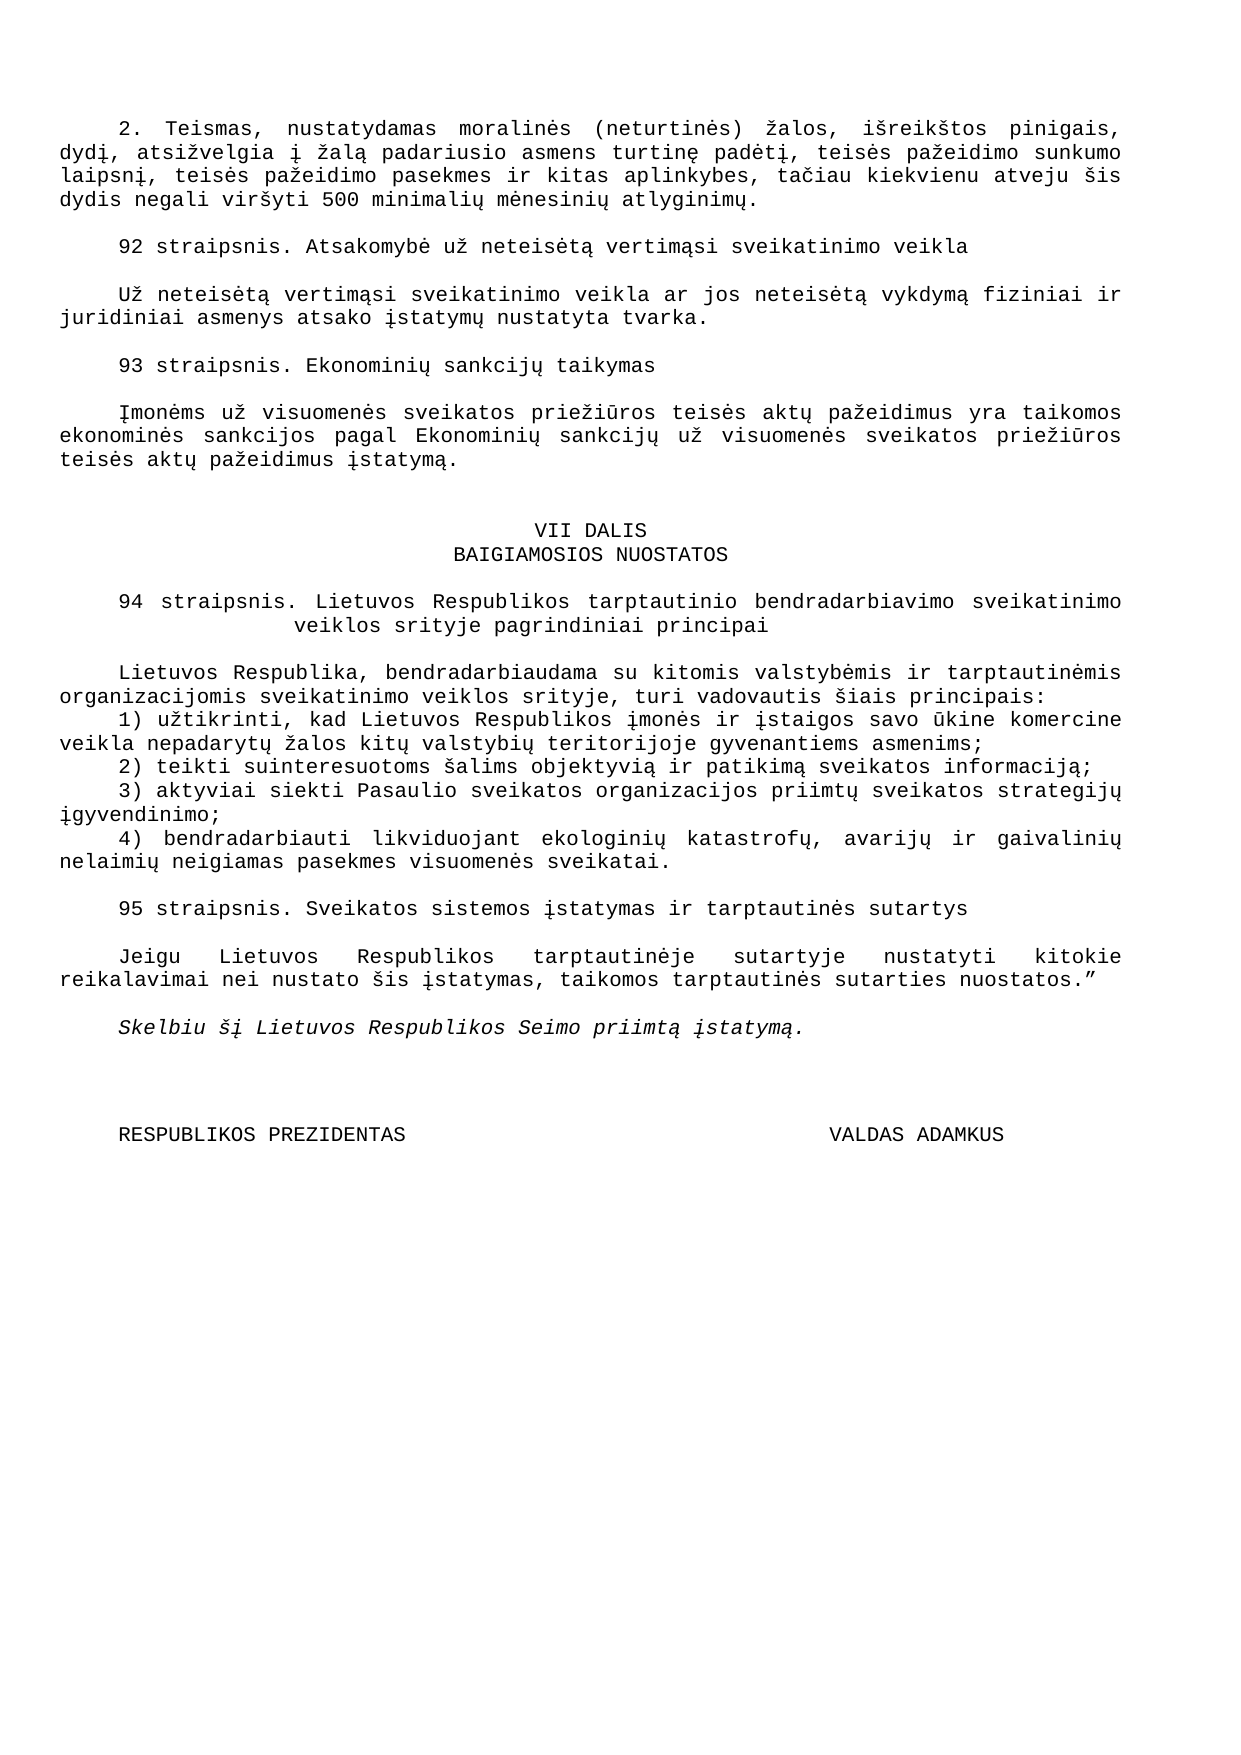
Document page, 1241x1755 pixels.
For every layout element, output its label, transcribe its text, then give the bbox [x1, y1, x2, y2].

text 2) teikti suinteresuotoms šalims objektyvią ir patikimą sveikatos informaciją; [59, 757, 1122, 780]
text 3) aktyviai siekti Pasaulio sveikatos organizacijos priimtų sveikatos strategijų įgyvendinimo; [59, 780, 1122, 827]
text 2. Teismas, nustatydamas moralinės (neturtinės) žalos, išreikštos pinigais, dydį, atsižvelgia į žalą padariusio asmens turtinę padėtį, teisės pažeidimo sunkumo laipsnį, teisės pažeidimo pasekmes ir kitas aplinkybes, tačiau kiekvienu atveju šis dydis negali viršyti 500 minimalių mėnesinių atlyginimų. [59, 118, 1122, 213]
text 1) užtikrinti, kad Lietuvos Respublikos įmonės ir įstaigos savo ūkine komercine veikla nepadarytų žalos kitų valstybių teritorijoje gyvenantiems asmenims; [59, 709, 1122, 757]
text BAIGIAMOSIOS NUOSTATOS [59, 544, 1122, 567]
text 94 straipsnis. Lietuvos Respublikos tarptautinio bendradarbiavimo sveikatinimo veiklos srityje pagrindiniai principai [118, 591, 1122, 638]
text 95 straipsnis. Sveikatos sistemos įstatymas ir tarptautinės sutartys [59, 898, 1122, 922]
text 92 straipsnis. Atsakomybė už neteisėtą vertimąsi sveikatinimo veikla [59, 236, 1122, 260]
text 93 straipsnis. Ekonominių sankcijų taikymas [59, 354, 1122, 378]
text Už neteisėtą vertimąsi sveikatinimo veikla ar jos neteisėtą vykdymą fiziniai ir juridiniai asmenys atsako įstatymų nustatyta tvarka. [59, 284, 1122, 331]
text Įmonėms už visuomenės sveikatos priežiūros teisės aktų pažeidimus yra taikomos ekonominės sankcijos pagal Ekonominių sankcijų už visuomenės sveikatos priežiūros teisės aktų pažeidimus įstatymą. [59, 402, 1122, 473]
text Jeigu Lietuvos Respublikos tarptautinėje sutartyje nustatyti kitokie reikalavimai nei nustato šis įstatymas, taikomos tarptautinės sutarties nuostatos.” [59, 946, 1122, 993]
text 4) bendradarbiauti likviduojant ekologinių katastrofų, avarijų ir gaivalinių nelaimių neigiamas pasekmes visuomenės sveikatai. [59, 827, 1122, 875]
text Lietuvos Respublika, bendradarbiaudama su kitomis valstybėmis ir tarptautinėmis organizacijomis sveikatinimo veiklos srityje, turi vadovautis šiais principais: [59, 662, 1122, 709]
text RESPUBLIKOS PREZIDENTAS VALDAS ADAMKUS [59, 1124, 1122, 1147]
text VII DALIS [59, 520, 1122, 544]
text Skelbiu šį Lietuvos Respublikos Seimo priimtą įstatymą. [59, 1017, 1122, 1040]
